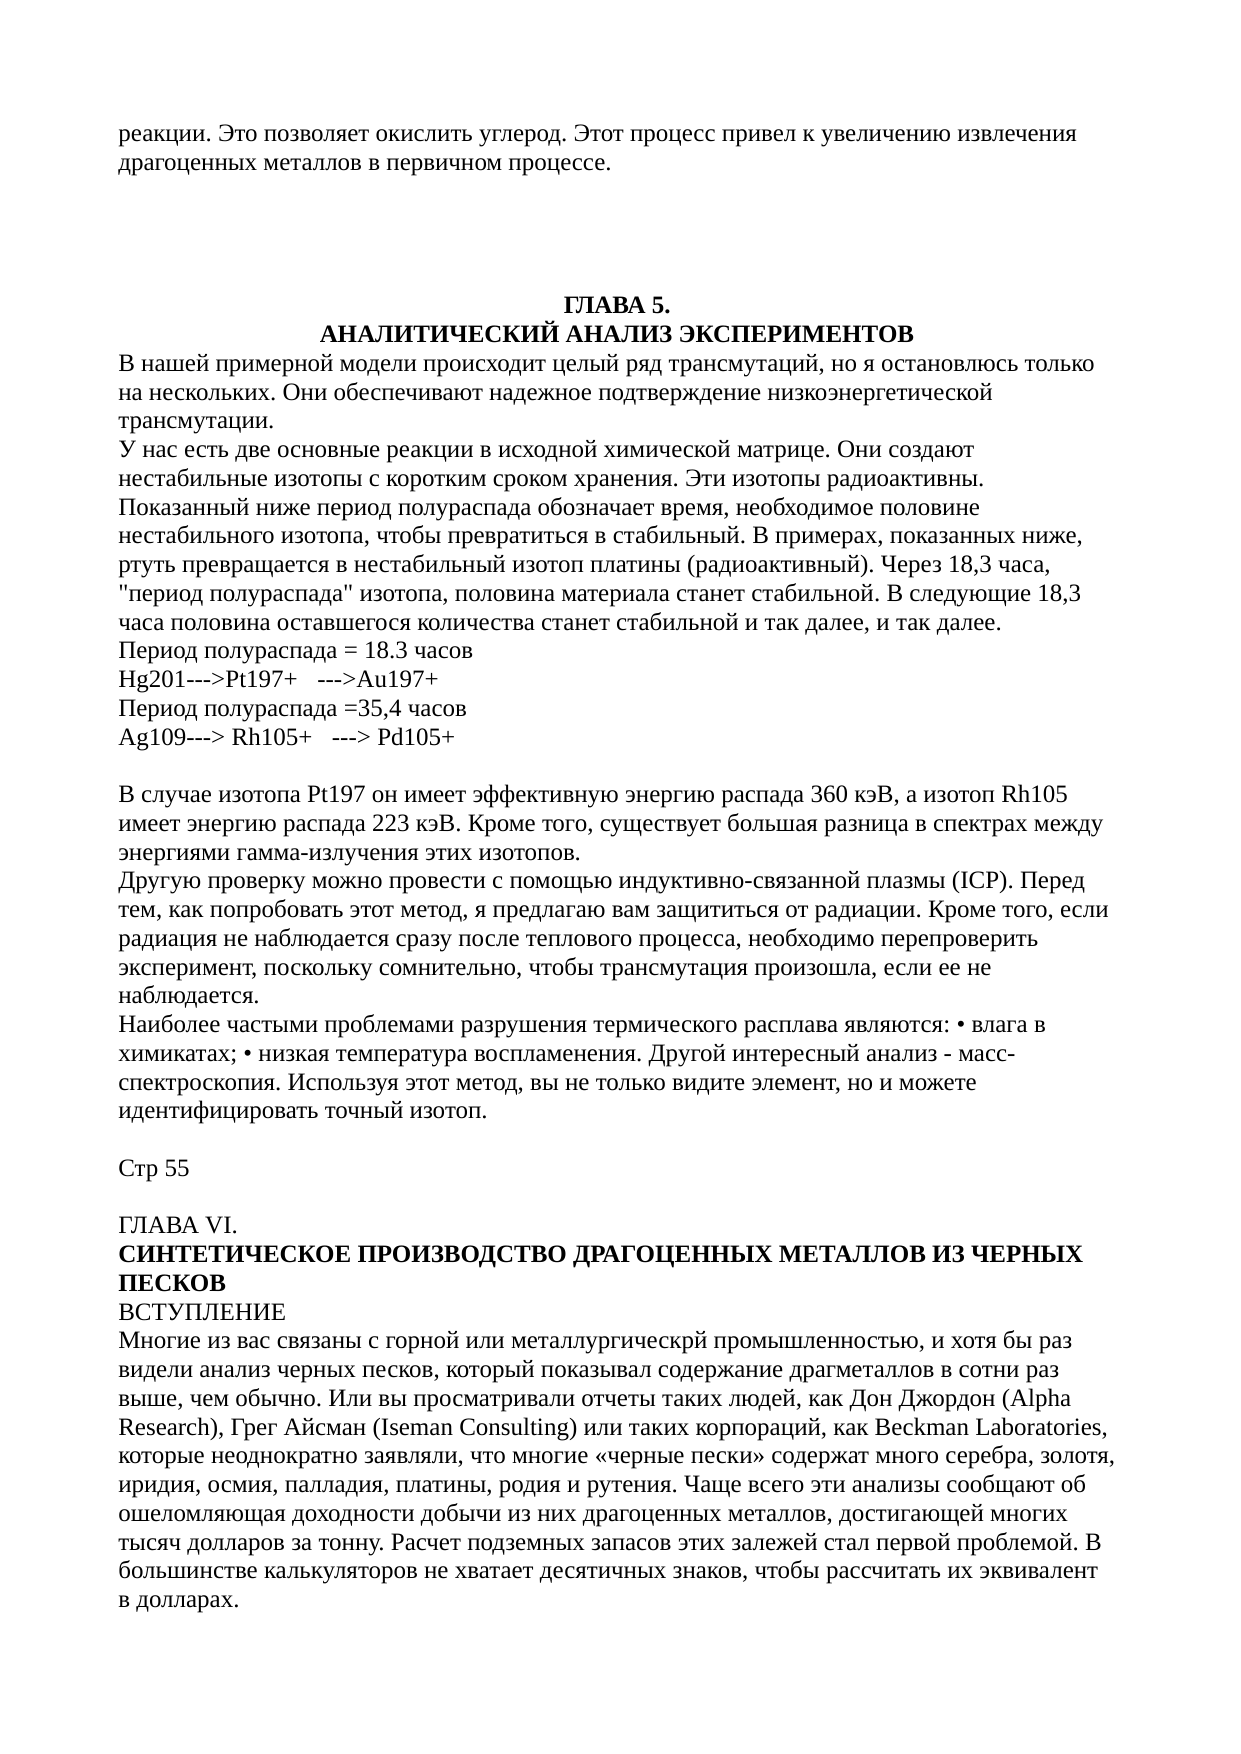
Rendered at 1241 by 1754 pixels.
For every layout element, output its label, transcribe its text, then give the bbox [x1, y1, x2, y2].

text В случае изотопа Pt197 он имеет эффективную энергию распада 360 кэВ, а изотоп Rh105 имеет энергию распада 223 кэВ. Кроме того, существует большая разница в спектрах между энергиями гамма-излучения этих изотопов. [118, 779, 1122, 866]
text Другую проверку можно провести с помощью индуктивно-связанной плазмы (ICP). Перед тем, как попробовать этот метод, я предлагаю вам защититься от радиации. Кроме того, если радиация не наблюдается сразу после теплового процесса, необходимо перепроверить эксперимент, поскольку сомнительно, чтобы трансмутация произошла, если ее не наблюдается. [118, 866, 1122, 1009]
text Ag109---> Rh105+---> Pd105+ [118, 722, 1122, 751]
text Hg201--->Pt197+--->Au197+ [118, 664, 1122, 693]
text ГЛАВА 5. [118, 291, 1122, 319]
text АНАЛИТИЧЕСКИЙ АНАЛИЗ ЭКСПЕРИМЕНТОВ [118, 319, 1122, 348]
text В нашей примерной модели происходит целый ряд трансмутаций, но я остановлюсь только на нескольких. Они обеспечивают надежное подтверждение низкоэнергетической трансмутации. [118, 348, 1122, 434]
text Наиболее частыми проблемами разрушения термического расплава являются: • влага в химикатах; • низкая температура воспламенения. Другой интересный анализ - масс-спектроскопия. Используя этот метод, вы не только видите элемент, но и можете идентифицировать точный изотоп. [118, 1009, 1122, 1124]
text Стр 55 [118, 1153, 1122, 1182]
text Период полураспада = 18.3 часов [118, 636, 1122, 664]
text Период полураспада =35,4 часов [118, 693, 1122, 722]
text СИНТЕТИЧЕСКОЕ ПРОИЗВОДСТВО ДРАГОЦЕННЫХ МЕТАЛЛОВ ИЗ ЧЕРНЫХ ПЕСКОВ [118, 1239, 1122, 1297]
text У нас есть две основные реакции в исходной химической матрице. Они создают нестабильные изотопы с коротким сроком хранения. Эти изотопы радиоактивны. Показанный ниже период полураспада обозначает время, необходимое половине нестабильного изотопа, чтобы превратиться в стабильный. В примерах, показанных ниже, ртуть превращается в нестабильный изотоп платины (радиоактивный). Через 18,3 часа, "период полураспада" изотопа, половина материала станет стабильной. В следующие 18,3 часа половина оставшегося количества станет стабильной и так далее, и так далее. [118, 434, 1122, 636]
text Многие из вас связаны с горной или металлургическрй промышленностью, и хотя бы раз видели анализ черных песков, который показывал содержание драгметаллов в сотни раз выше, чем обычно. Или вы просматривали отчеты таких людей, как Дон Джордон (Alpha Research), Грег Айсман (Iseman Consulting) или таких корпораций, как Beckman Laboratories, которые неоднократно заявляли, что многие «черные пески» содержат много серебра, золотя, иридия, осмия, палладия, платины, родия и рутения. Чаще всего эти анализы сообщают об ошеломляющая доходности добычи из них драгоценных металлов, достигающей многих тысяч долларов за тонну. Расчет подземных запасов этих залежей стал первой проблемой. В большинстве калькуляторов не хватает десятичных знаков, чтобы рассчитать их эквивалент в долларах. [118, 1326, 1122, 1613]
text ГЛАВА VI. [118, 1211, 1122, 1239]
text реакции. Это позволяет окислить углерод. Этот процесс привел к увеличению извлечения драгоценных металлов в первичном процессе. [118, 118, 1122, 176]
text ВСТУПЛЕНИЕ [118, 1297, 1122, 1326]
